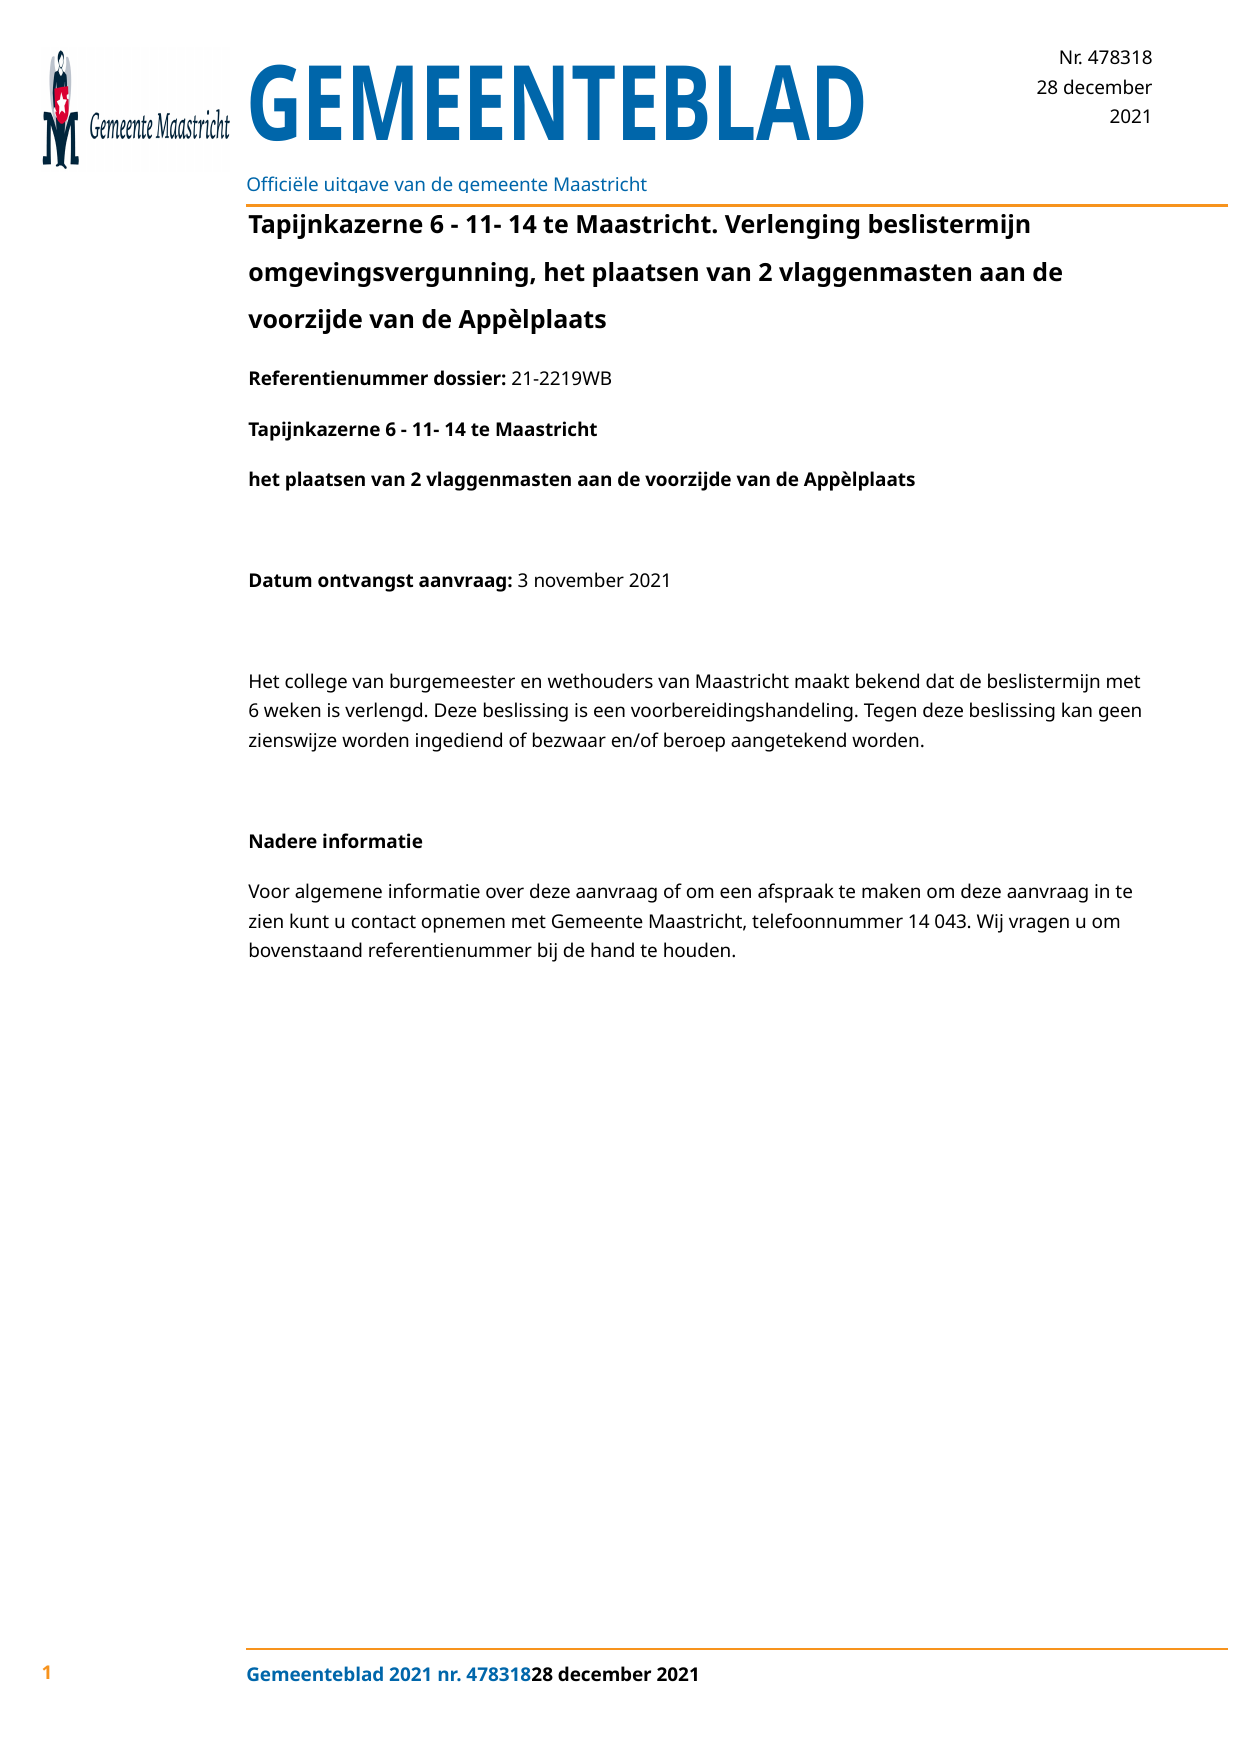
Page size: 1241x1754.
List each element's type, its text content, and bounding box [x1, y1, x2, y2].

text Tapijnkazerne 6 - 11- 14 te Maastricht. Verlenging beslistermijn omgevingsvergunning, het plaatsen van 2 vlaggenmasten aan de voorzijde van de Appèlplaats [248, 207, 1152, 336]
text het plaatsen van 2 vlaggenmasten aan de voorzijde van de Appèlplaats [248, 466, 1152, 492]
text Voor algemene informatie over deze aanvraag of om een afspraak te maken om deze aanvraag in te zien kunt u contact opnemen met Gemeente Maastricht, telefoonnummer 14 043. Wij vragen u om bovenstaand referentienummer bij de hand te houden. [248, 878, 1152, 963]
text Referentienummer dossier: 21-2219WB [248, 366, 1152, 391]
text Nadere informatie [248, 828, 1152, 854]
picture [41, 47, 231, 172]
text Het college van burgemeester en wethouders van Maastricht maakt bekend dat de beslistermijn met 6 weken is verlengd. Deze beslissing is een voorbereidingshandeling. Tegen deze beslissing kan geen zienswijze worden ingediend of bezwaar en/of beroep aangetekend worden. [248, 668, 1152, 753]
text Datum ontvangst aanvraag: 3 november 2021 [248, 567, 1152, 593]
text Tapijnkazerne 6 - 11- 14 te Maastricht [248, 416, 1152, 442]
